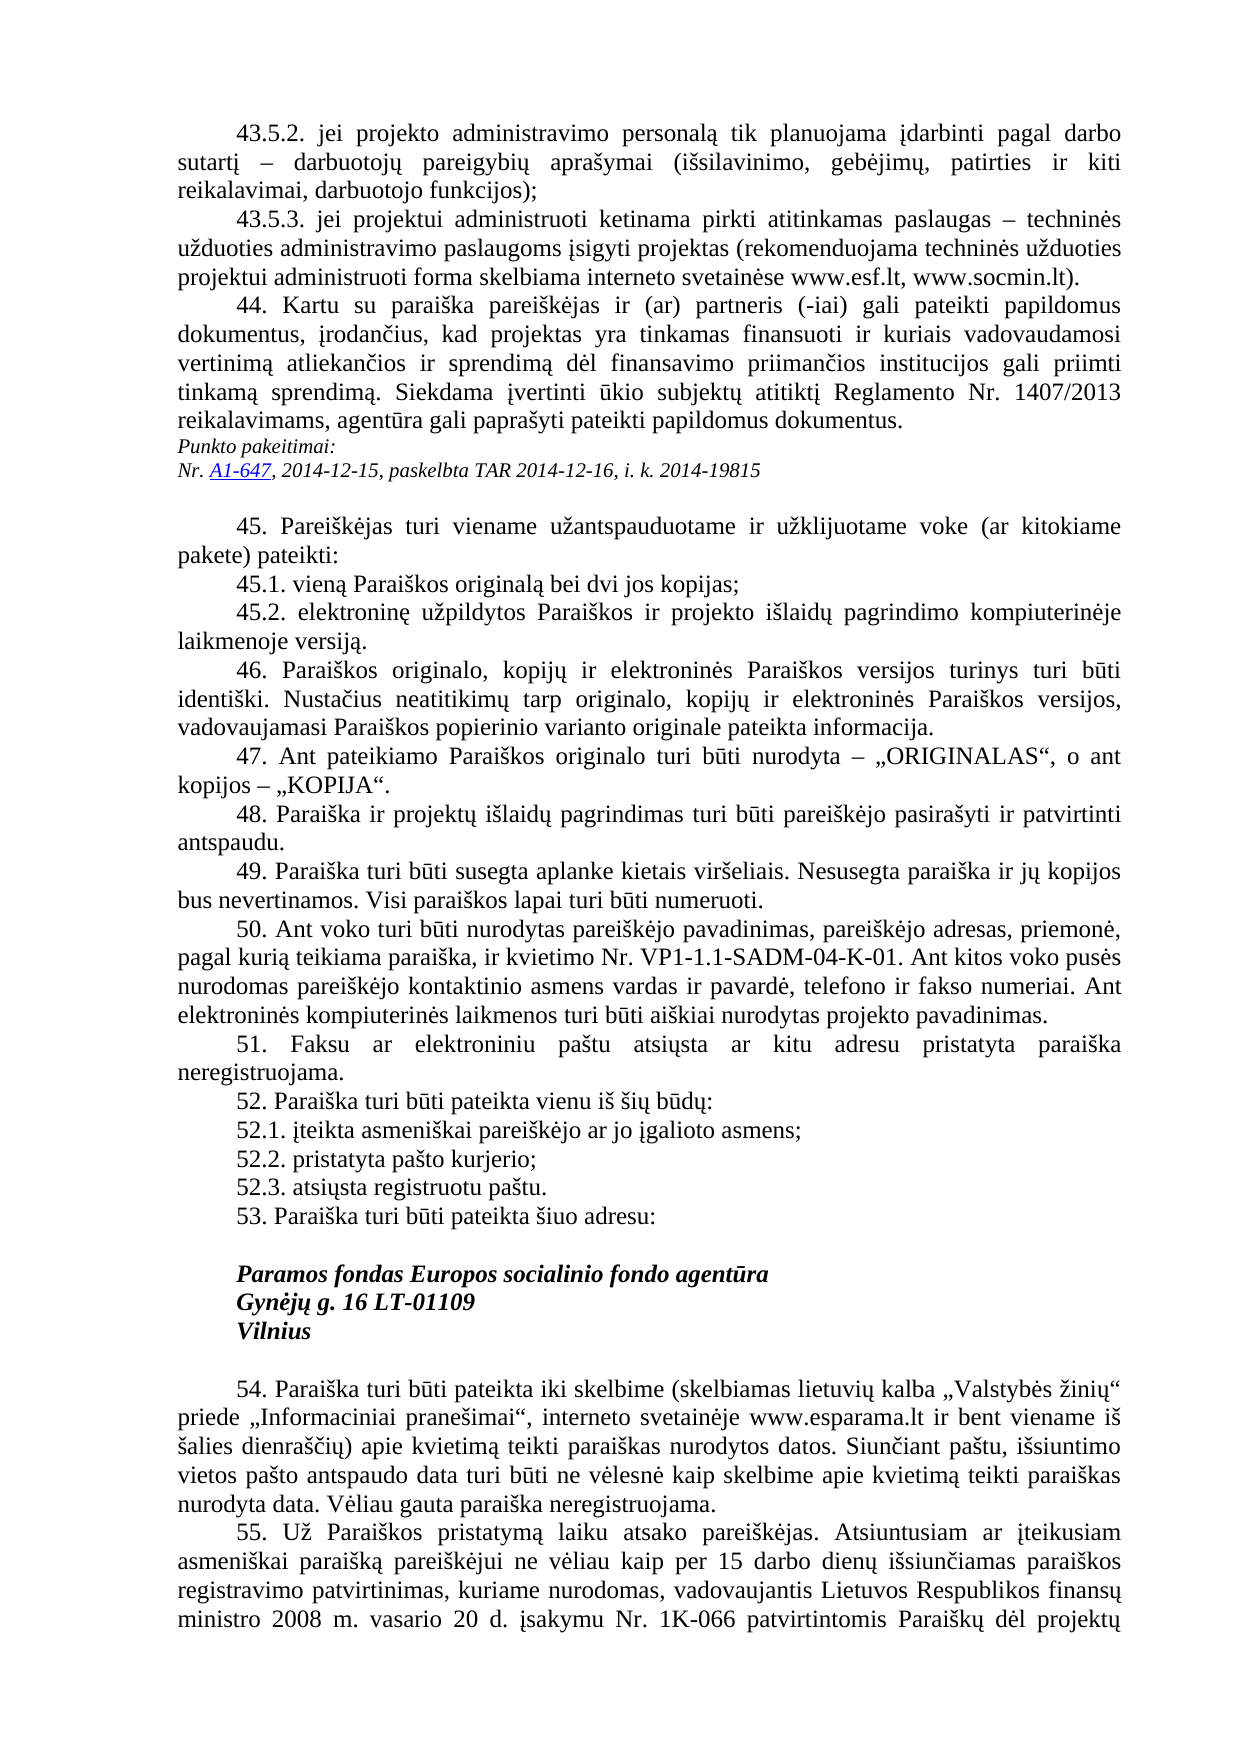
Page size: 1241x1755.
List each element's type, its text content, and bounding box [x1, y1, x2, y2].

text 45.2. elektroninę užpildytos Paraiškos ir projekto išlaidų pagrindimo kompiuterinėje laikmenoje versiją. [177, 597, 1122, 655]
text 52. Paraiška turi būti pateikta vienu iš šių būdų: [177, 1086, 1122, 1115]
text Nr. A1-647, 2014-12-15, paskelbta TAR 2014-12-16, i. k. 2014-19815 [177, 458, 1122, 482]
text Paramos fondas Europos socialinio fondo agentūra [177, 1259, 1122, 1287]
text 52.3. atsiųsta registruotu paštu. [177, 1172, 1122, 1201]
text 52.2. pristatyta pašto kurjerio; [177, 1144, 1122, 1172]
text 44. Kartu su paraiška pareiškėjas ir (ar) partneris (-iai) gali pateikti papildomus dokumentus, įrodančius, kad projektas yra tinkamas finansuoti ir kuriais vadovaudamosi vertinimą atliekančios ir sprendimą dėl finansavimo priimančios institucijos gali priimti tinkamą sprendimą. Siekdama įvertinti ūkio subjektų atitiktį Reglamento Nr. 1407/2013 reikalavimams, agentūra gali paprašyti pateikti papildomus dokumentus. [177, 291, 1122, 434]
text 48. Paraiška ir projektų išlaidų pagrindimas turi būti pareiškėjo pasirašyti ir patvirtinti antspaudu. [177, 799, 1122, 856]
text Vilnius [177, 1316, 1122, 1345]
text 51. Faksu ar elektroniniu paštu atsiųsta ar kitu adresu pristatyta paraiška neregistruojama. [177, 1029, 1122, 1086]
text 47. Ant pateikiamo Paraiškos originalo turi būti nurodyta – „ORIGINALAS“, o ant kopijos – „KOPIJA“. [177, 741, 1122, 799]
text 52.1. įteikta asmeniškai pareiškėjo ar jo įgalioto asmens; [177, 1115, 1122, 1144]
text 45.1. vieną Paraiškos originalą bei dvi jos kopijas; [177, 569, 1122, 597]
text Punkto pakeitimai: [177, 434, 1122, 458]
text 54. Paraiška turi būti pateikta iki skelbime (skelbiamas lietuvių kalba „Valstybės žinių“ priede „Informaciniai pranešimai“, interneto svetainėje www.esparama.lt ir bent viename iš šalies dienraščių) apie kvietimą teikti paraiškas nurodytos datos. Siunčiant paštu, išsiuntimo vietos pašto antspaudo data turi būti ne vėlesnė kaip skelbime apie kvietimą teikti paraiškas nurodyta data. Vėliau gauta paraiška neregistruojama. [177, 1374, 1122, 1517]
text Gynėjų g. 16 LT-01109 [177, 1287, 1122, 1316]
text 49. Paraiška turi būti susegta aplanke kietais viršeliais. Nesusegta paraiška ir jų kopijos bus nevertinamos. Visi paraiškos lapai turi būti numeruoti. [177, 856, 1122, 914]
text 55. Už Paraiškos pristatymą laiku atsako pareiškėjas. Atsiuntusiam ar įteikusiam asmeniškai paraišką pareiškėjui ne vėliau kaip per 15 darbo dienų išsiunčiamas paraiškos registravimo patvirtinimas, kuriame nurodomas, vadovaujantis Lietuvos Respublikos finansų ministro 2008 m. vasario 20 d. įsakymu Nr. 1K-066 patvirtintomis Paraiškų dėl projektų [177, 1517, 1122, 1632]
text 53. Paraiška turi būti pateikta šiuo adresu: [177, 1201, 1122, 1230]
text 46. Paraiškos originalo, kopijų ir elektroninės Paraiškos versijos turinys turi būti identiški. Nustačius neatitikimų tarp originalo, kopijų ir elektroninės Paraiškos versijos, vadovaujamasi Paraiškos popierinio varianto originale pateikta informacija. [177, 655, 1122, 741]
text 43.5.3. jei projektui administruoti ketinama pirkti atitinkamas paslaugas – techninės užduoties administravimo paslaugoms įsigyti projektas (rekomenduojama techninės užduoties projektui administruoti forma skelbiama interneto svetainėse www.esf.lt, www.socmin.lt). [177, 204, 1122, 291]
text 45. Pareiškėjas turi viename užantspauduotame ir užklijuotame voke (ar kitokiame pakete) pateikti: [177, 511, 1122, 569]
text 50. Ant voko turi būti nurodytas pareiškėjo pavadinimas, pareiškėjo adresas, priemonė, pagal kurią teikiama paraiška, ir kvietimo Nr. VP1-1.1-SADM-04-K-01. Ant kitos voko pusės nurodomas pareiškėjo kontaktinio asmens vardas ir pavardė, telefono ir fakso numeriai. Ant elektroninės kompiuterinės laikmenos turi būti aiškiai nurodytas projekto pavadinimas. [177, 914, 1122, 1029]
text 43.5.2. jei projekto administravimo personalą tik planuojama įdarbinti pagal darbo sutartį – darbuotojų pareigybių aprašymai (išsilavinimo, gebėjimų, patirties ir kiti reikalavimai, darbuotojo funkcijos); [177, 118, 1122, 204]
